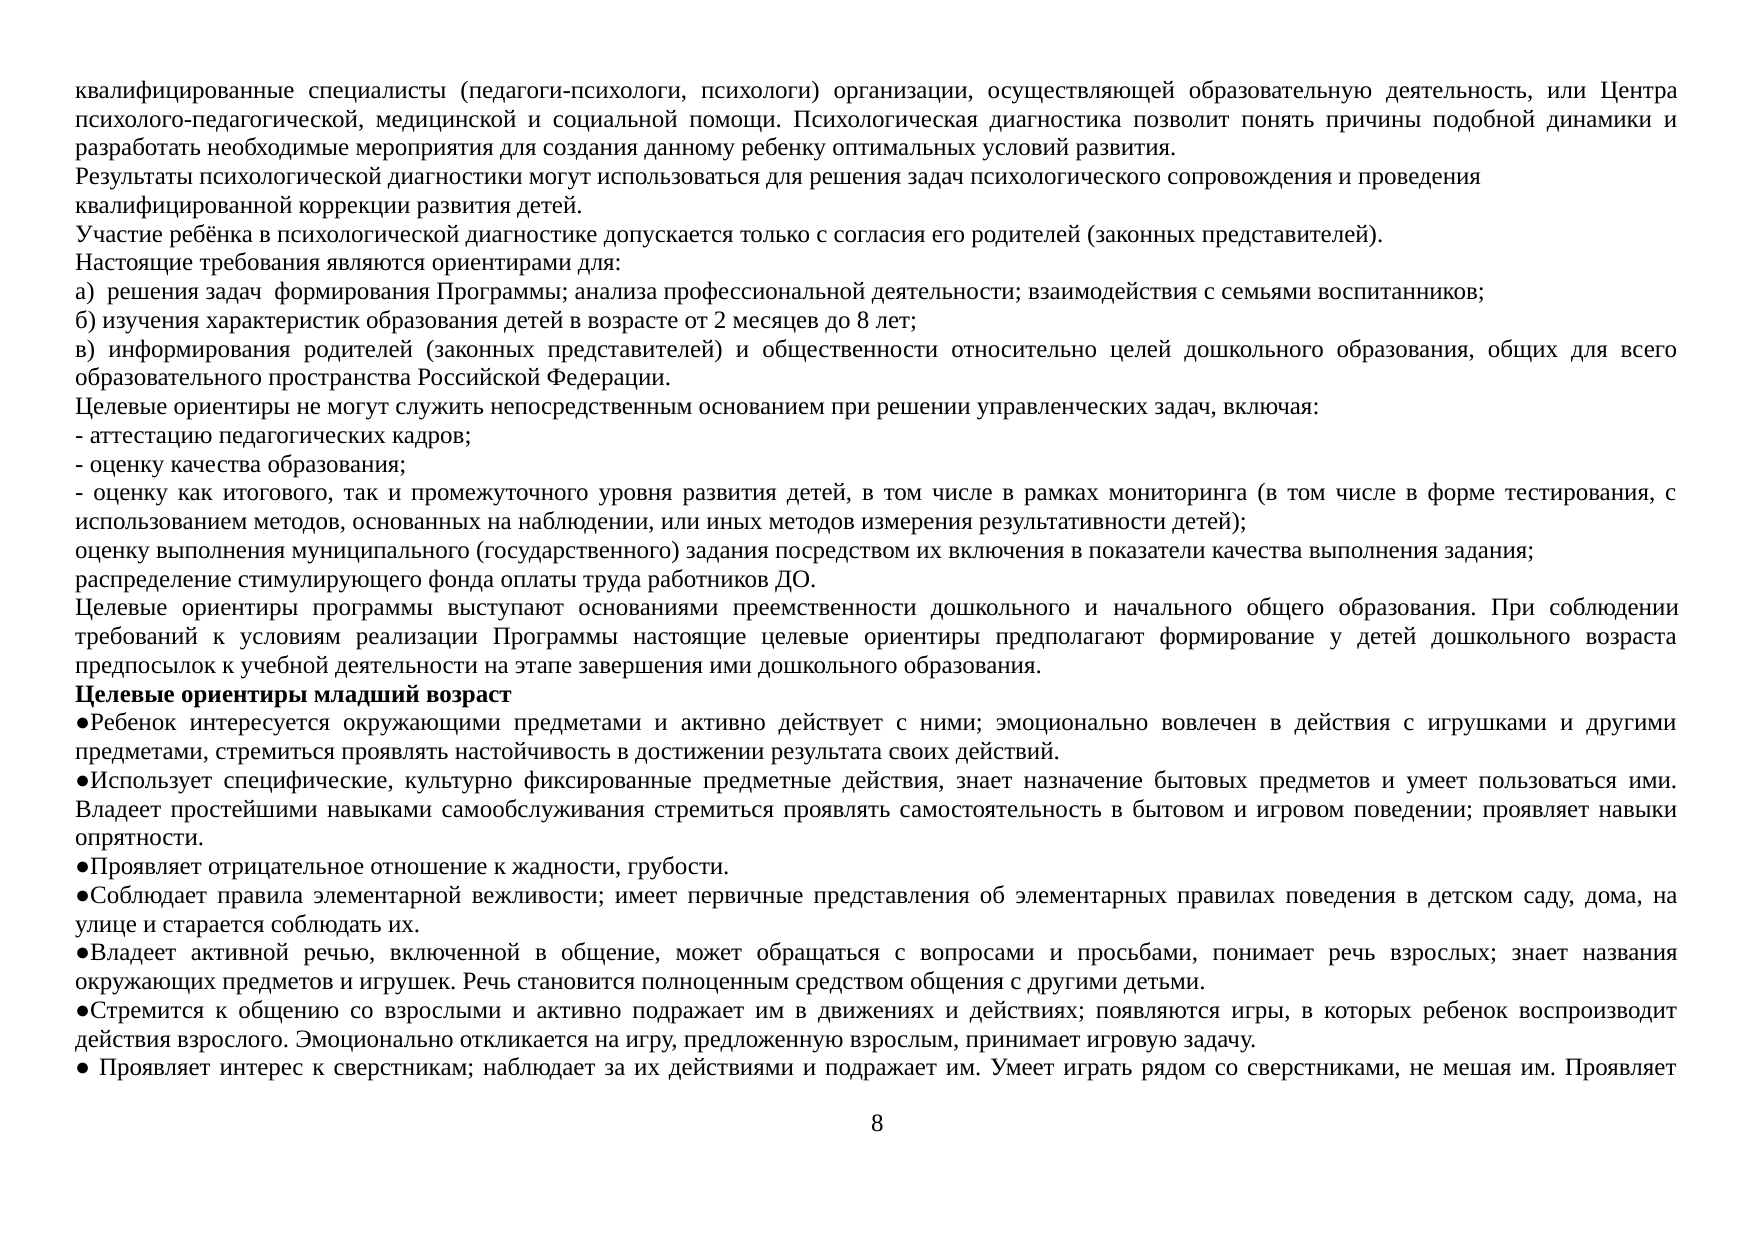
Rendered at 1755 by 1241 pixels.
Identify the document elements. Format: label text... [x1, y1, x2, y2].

text а) решения задач формирования Программы; анализа профессиональной деятельности; взаимодействия с семьями воспитанников; [75, 276, 1679, 305]
text ●Стремится к общению со взрослыми и активно подражает им в движениях и действиях; появляются игры, в которых ребенок воспроизводит действия взрослого. Эмоционально откликается на игру, предложенную взрослым, принимает игровую задачу. [75, 995, 1679, 1052]
text Целевые ориентиры не могут служить непосредственным основанием при решении управленческих задач, включая: [75, 391, 1679, 420]
text распределение стимулирующего фонда оплаты труда работников ДО. [75, 564, 1679, 592]
text - оценку качества образования; [75, 449, 1679, 477]
text в) информирования родителей (законных представителей) и общественности относительно целей дошкольного образования, общих для всего образовательного пространства Российской Федерации. [75, 334, 1679, 391]
text б) изучения характеристик образования детей в возрасте от 2 месяцев до 8 лет; [75, 305, 1679, 334]
text Настоящие требования являются ориентирами для: [75, 247, 1679, 276]
text Целевые ориентиры программы выступают основаниями преемственности дошкольного и начального общего образования. При соблюдении требований к условиям реализации Программы настоящие целевые ориентиры предполагают формирование у детей дошкольного возраста предпосылок к учебной деятельности на этапе завершения ими дошкольного образования. [75, 592, 1679, 679]
text ● Проявляет интерес к сверстникам; наблюдает за их действиями и подражает им. Умеет играть рядом со сверстниками, не мешая им. Проявляет [75, 1052, 1679, 1081]
text оценку выполнения муниципального (государственного) задания посредством их включения в показатели качества выполнения задания; [75, 535, 1679, 564]
text ●Использует специфические, культурно фиксированные предметные действия, знает назначение бытовых предметов и умеет пользоваться ими. Владеет простейшими навыками самообслуживания стремиться проявлять самостоятельность в бытовом и игровом поведении; проявляет навыки опрятности. [75, 765, 1679, 851]
text ●Соблюдает правила элементарной вежливости; имеет первичные представления об элементарных правилах поведения в детском саду, дома, на улице и старается соблюдать их. [75, 880, 1679, 937]
text ●Ребенок интересуется окружающими предметами и активно действует с ними; эмоционально вовлечен в действия с игрушками и другими предметами, стремиться проявлять настойчивость в достижении результата своих действий. [75, 707, 1679, 765]
text Участие ребёнка в психологической диагностике допускается только с согласия его родителей (законных представителей). [75, 219, 1679, 247]
text Целевые ориентиры младший возраст [75, 679, 1679, 707]
text квалифицированной коррекции развития детей. [75, 190, 1679, 219]
text квалифицированные специалисты (педагоги-психологи, психологи) организации, осуществляющей образовательную деятельность, или Центра психолого-педагогической, медицинской и социальной помощи. Психологическая диагностика позволит понять причины подобной динамики и разработать необходимые мероприятия для создания данному ребенку оптимальных условий развития. [75, 75, 1679, 161]
text - оценку как итогового, так и промежуточного уровня развития детей, в том числе в рамках мониторинга (в том числе в форме тестирования, с использованием методов, основанных на наблюдении, или иных методов измерения результативности детей); [75, 477, 1679, 535]
text - аттестацию педагогических кадров; [75, 420, 1679, 449]
text ●Владеет активной речью, включенной в общение, может обращаться с вопросами и просьбами, понимает речь взрослых; знает названия окружающих предметов и игрушек. Речь становится полноценным средством общения с другими детьми. [75, 937, 1679, 995]
text Результаты психологической диагностики могут использоваться для решения задач психологического сопровождения и проведения [75, 161, 1679, 190]
text ●Проявляет отрицательное отношение к жадности, грубости. [75, 851, 1679, 880]
